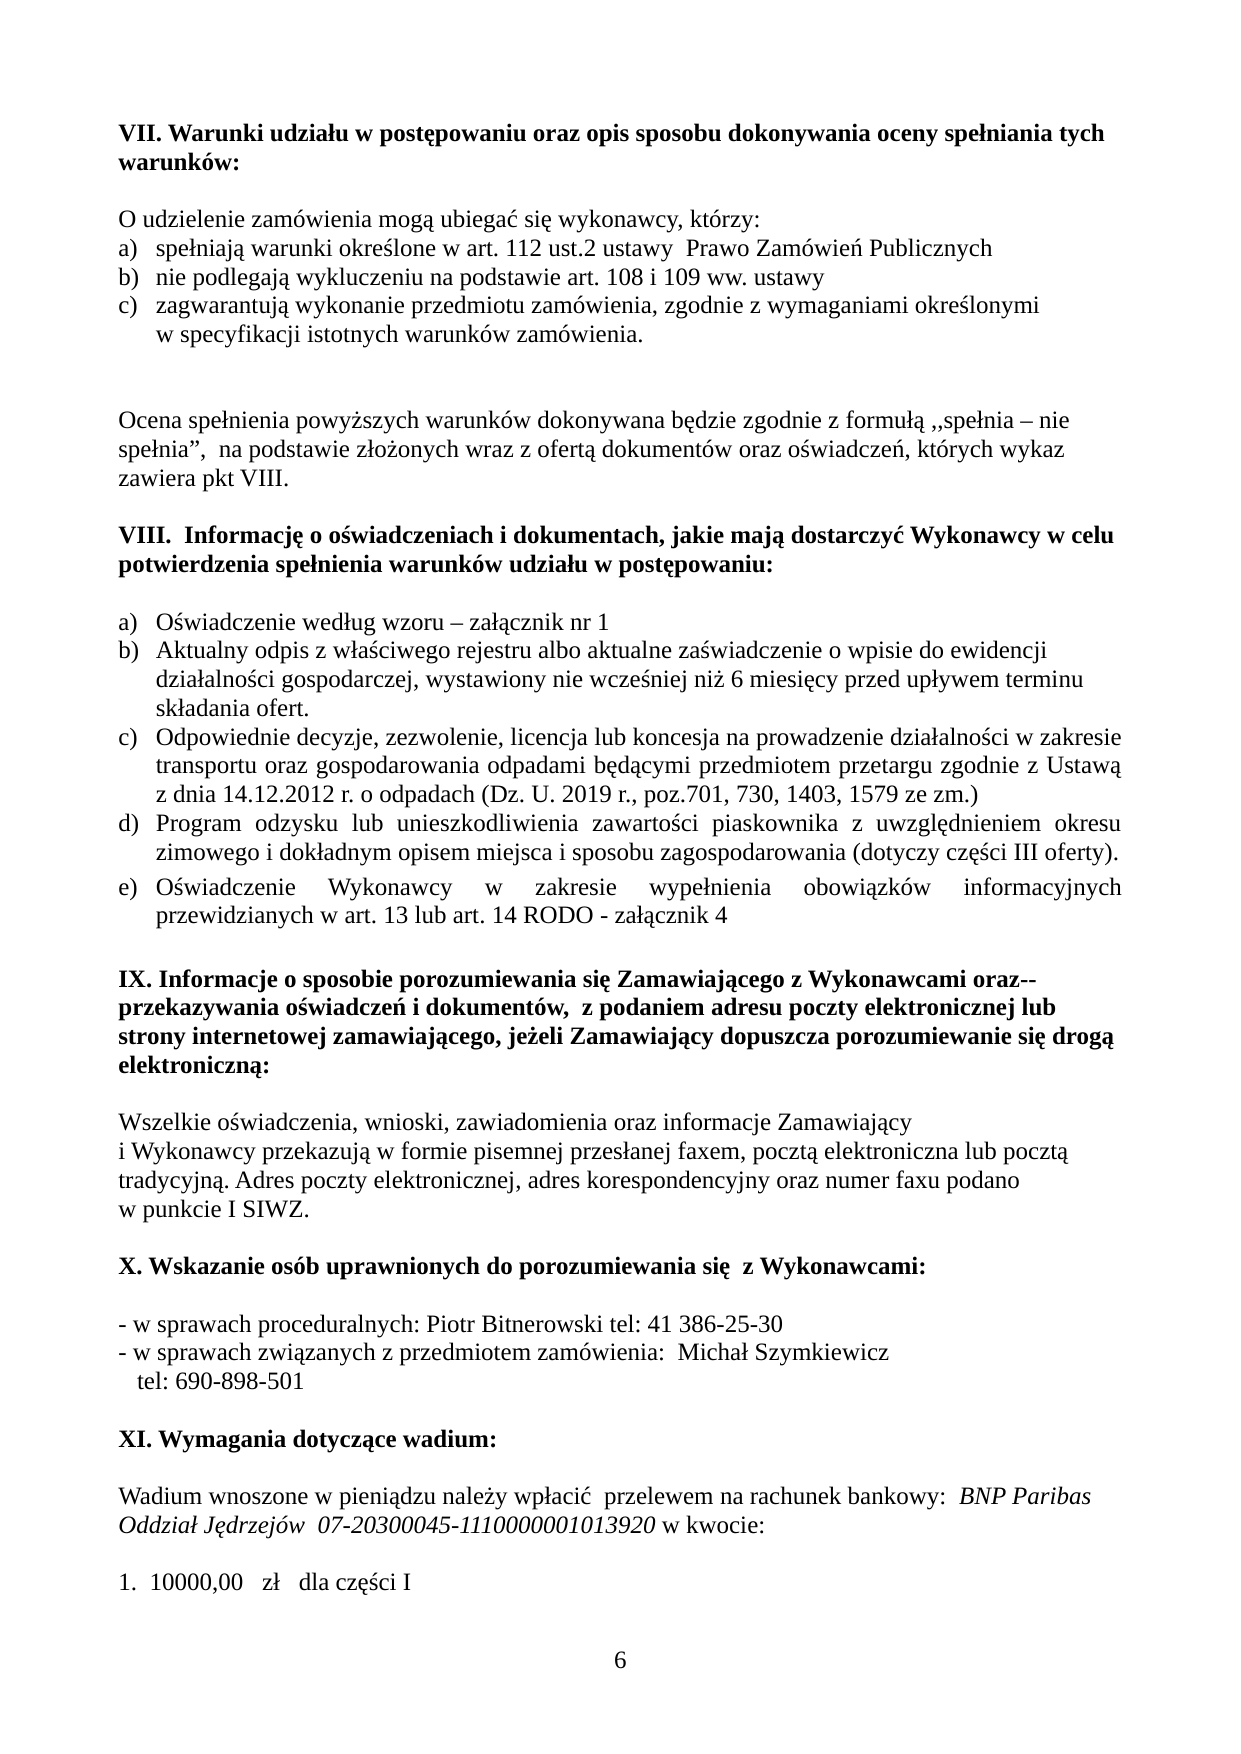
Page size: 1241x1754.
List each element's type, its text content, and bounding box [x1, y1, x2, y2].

text IX. Informacje o sposobie porozumiewania się Zamawiającego z Wykonawcami oraz-- przekazywania oświadczeń i dokumentów, z podaniem adresu poczty elektronicznej lub strony internetowej zamawiającego, jeżeli Zamawiający dopuszcza porozumiewanie się drogą elektroniczną: [118, 964, 1122, 1079]
text VII. Warunki udziału w postępowaniu oraz opis sposobu dokonywania oceny spełniania tych warunków: [118, 118, 1122, 176]
text - w sprawach proceduralnych: Piotr Bitnerowski tel: 41 386-25-30 [118, 1309, 1122, 1337]
list Odpowiednie decyzje, zezwolenie, licencja lub koncesja na prowadzenie działalności w zakresie transportu oraz gospodarowania odpadami będącymi przedmiotem przetargu zgodnie z Ustawą z dnia 14.12.2012 r. o odpadach (Dz. U. 2019 r., poz.701, 730, 1403, 1579 ze zm.) [118, 722, 1122, 808]
list Aktualny odpis z właściwego rejestru albo aktualne zaświadczenie o wpisie do ewidencji działalności gospodarczej, wystawiony nie wcześniej niż 6 miesięcy przed upływem terminu składania ofert. [118, 636, 1122, 722]
text O udzielenie zamówienia mogą ubiegać się wykonawcy, którzy: [118, 204, 1122, 233]
list nie podlegają wykluczeniu na podstawie art. 108 i 109 ww. ustawy [118, 262, 1122, 291]
list spełniają warunki określone w art. 112 ust.2 ustawy Prawo Zamówień Publicznych [118, 233, 1122, 262]
text XI. Wymagania dotyczące wadium: [118, 1424, 1122, 1452]
text - w sprawach związanych z przedmiotem zamówienia: Michał Szymkiewicz tel: 690-898-501 [118, 1337, 1122, 1395]
text Ocena spełnienia powyższych warunków dokonywana będzie zgodnie z formułą ,,spełnia – nie spełnia”, na podstawie złożonych wraz z ofertą dokumentów oraz oświadczeń, których wykaz zawiera pkt VIII. [118, 406, 1122, 492]
list Oświadczenie Wykonawcy w zakresie wypełnienia obowiązków informacyjnych przewidzianych w art. 13 lub art. 14 RODO - załącznik 4 [118, 872, 1122, 929]
text X. Wskazanie osób uprawnionych do porozumiewania się z Wykonawcami: [118, 1251, 1122, 1280]
text Wszelkie oświadczenia, wnioski, zawiadomienia oraz informacje Zamawiający i Wykonawcy przekazują w formie pisemnej przesłanej faxem, pocztą elektroniczna lub pocztą tradycyjną. Adres poczty elektronicznej, adres korespondencyjny oraz numer faxu podano w punkcie I SIWZ. [118, 1107, 1122, 1222]
text Wadium wnoszone w pieniądzu należy wpłacić przelewem na rachunek bankowy: BNP Paribas Oddział Jędrzejów 07-20300045-1110000001013920 w kwocie: [118, 1452, 1122, 1539]
list zagwarantują wykonanie przedmiotu zamówienia, zgodnie z wymaganiami określonymi w specyfikacji istotnych warunków zamówienia. [118, 291, 1122, 348]
list Program odzysku lub unieszkodliwienia zawartości piaskownika z uwzględnieniem okresu zimowego i dokładnym opisem miejsca i sposobu zagospodarowania (dotyczy części III oferty). [118, 808, 1122, 866]
text VIII. Informację o oświadczeniach i dokumentach, jakie mają dostarczyć Wykonawcy w celu potwierdzenia spełnienia warunków udziału w postępowaniu: [118, 521, 1122, 578]
text 1. 10000,00 zł dla części I [118, 1567, 1122, 1596]
list Oświadczenie według wzoru – załącznik nr 1 [118, 607, 1122, 636]
